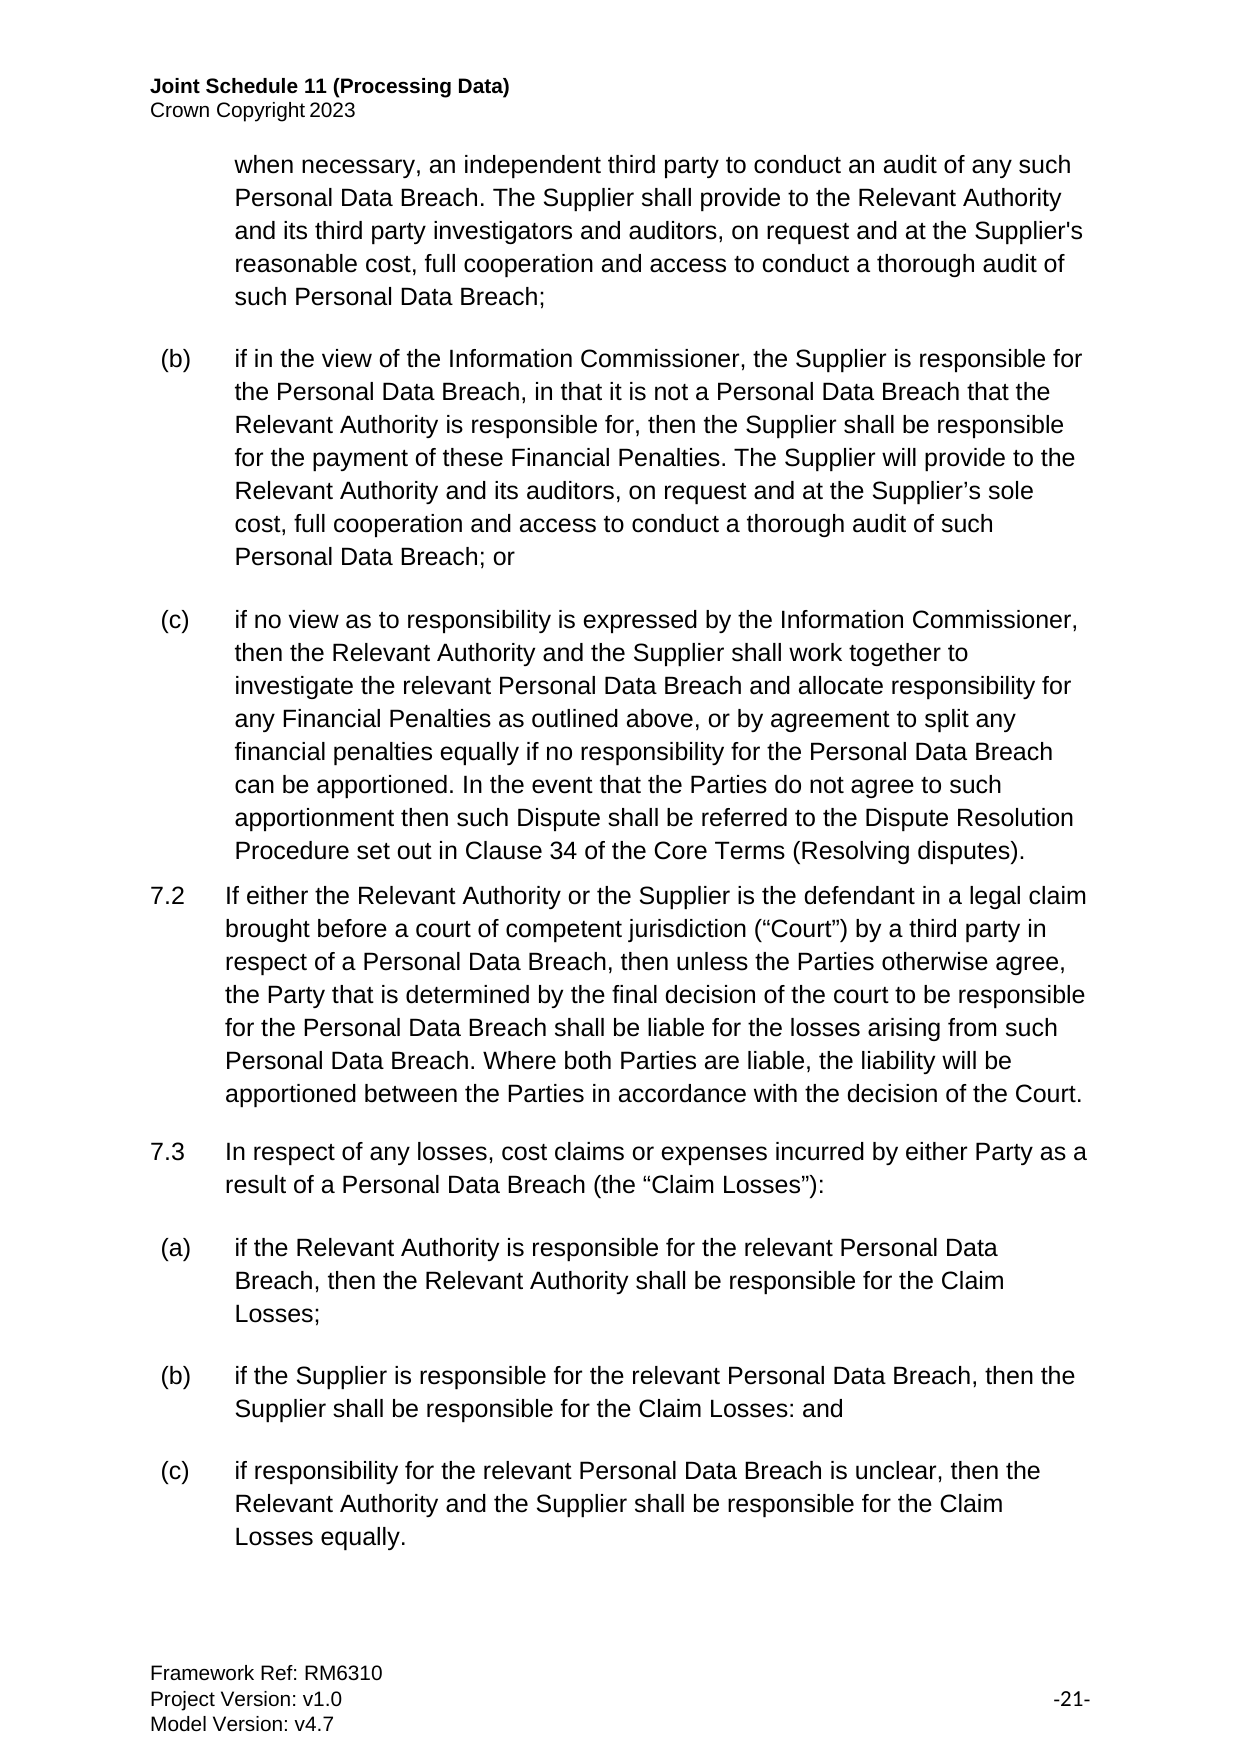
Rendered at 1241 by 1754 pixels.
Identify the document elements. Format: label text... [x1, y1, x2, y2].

list if the Relevant Authority is responsible for the relevant Personal Data Breach, then the Relevant Authority shall be responsible for the Claim Losses; [160, 1233, 1090, 1327]
list when necessary, an independent third party to conduct an audit of any such Personal Data Breach. The Supplier shall provide to the Relevant Authority and its third party investigators and auditors, on request and at the Supplier's reasonable cost, full cooperation and access to conduct a thorough audit of such Personal Data Breach; [160, 150, 1090, 311]
list if in the view of the Information Commissioner, the Supplier is responsible for the Personal Data Breach, in that it is not a Personal Data Breach that the Relevant Authority is responsible for, then the Supplier shall be responsible for the payment of these Financial Penalties. The Supplier will provide to the Relevant Authority and its auditors, on request and at the Supplier’s sole cost, full cooperation and access to conduct a thorough audit of such Personal Data Breach; or [160, 344, 1090, 571]
list if no view as to responsibility is expressed by the Information Commissioner, then the Relevant Authority and the Supplier shall work together to investigate the relevant Personal Data Breach and allocate responsibility for any Financial Penalties as outlined above, or by agreement to split any financial penalties equally if no responsibility for the Personal Data Breach can be apportioned. In the event that the Parties do not agree to such apportionment then such Dispute shall be referred to the Dispute Resolution Procedure set out in Clause 34 of the Core Terms (Resolving disputes). [160, 604, 1090, 864]
list If either the Relevant Authority or the Supplier is the defendant in a legal claim brought before a court of competent jurisdiction (“Court”) by a third party in respect of a Personal Data Breach, then unless the Parties otherwise agree, the Party that is determined by the final decision of the court to be responsible for the Personal Data Breach shall be liable for the losses arising from such Personal Data Breach. Where both Parties are liable, the liability will be apportioned between the Parties in accordance with the decision of the Court. [150, 881, 1090, 1108]
list if responsibility for the relevant Personal Data Breach is unclear, then the Relevant Authority and the Supplier shall be responsible for the Claim Losses equally. [160, 1456, 1090, 1551]
list if the Supplier is responsible for the relevant Personal Data Breach, then the Supplier shall be responsible for the Claim Losses: and [160, 1361, 1090, 1423]
list In respect of any losses, cost claims or expenses incurred by either Party as a result of a Personal Data Breach (the “Claim Losses”): [150, 1137, 1090, 1199]
